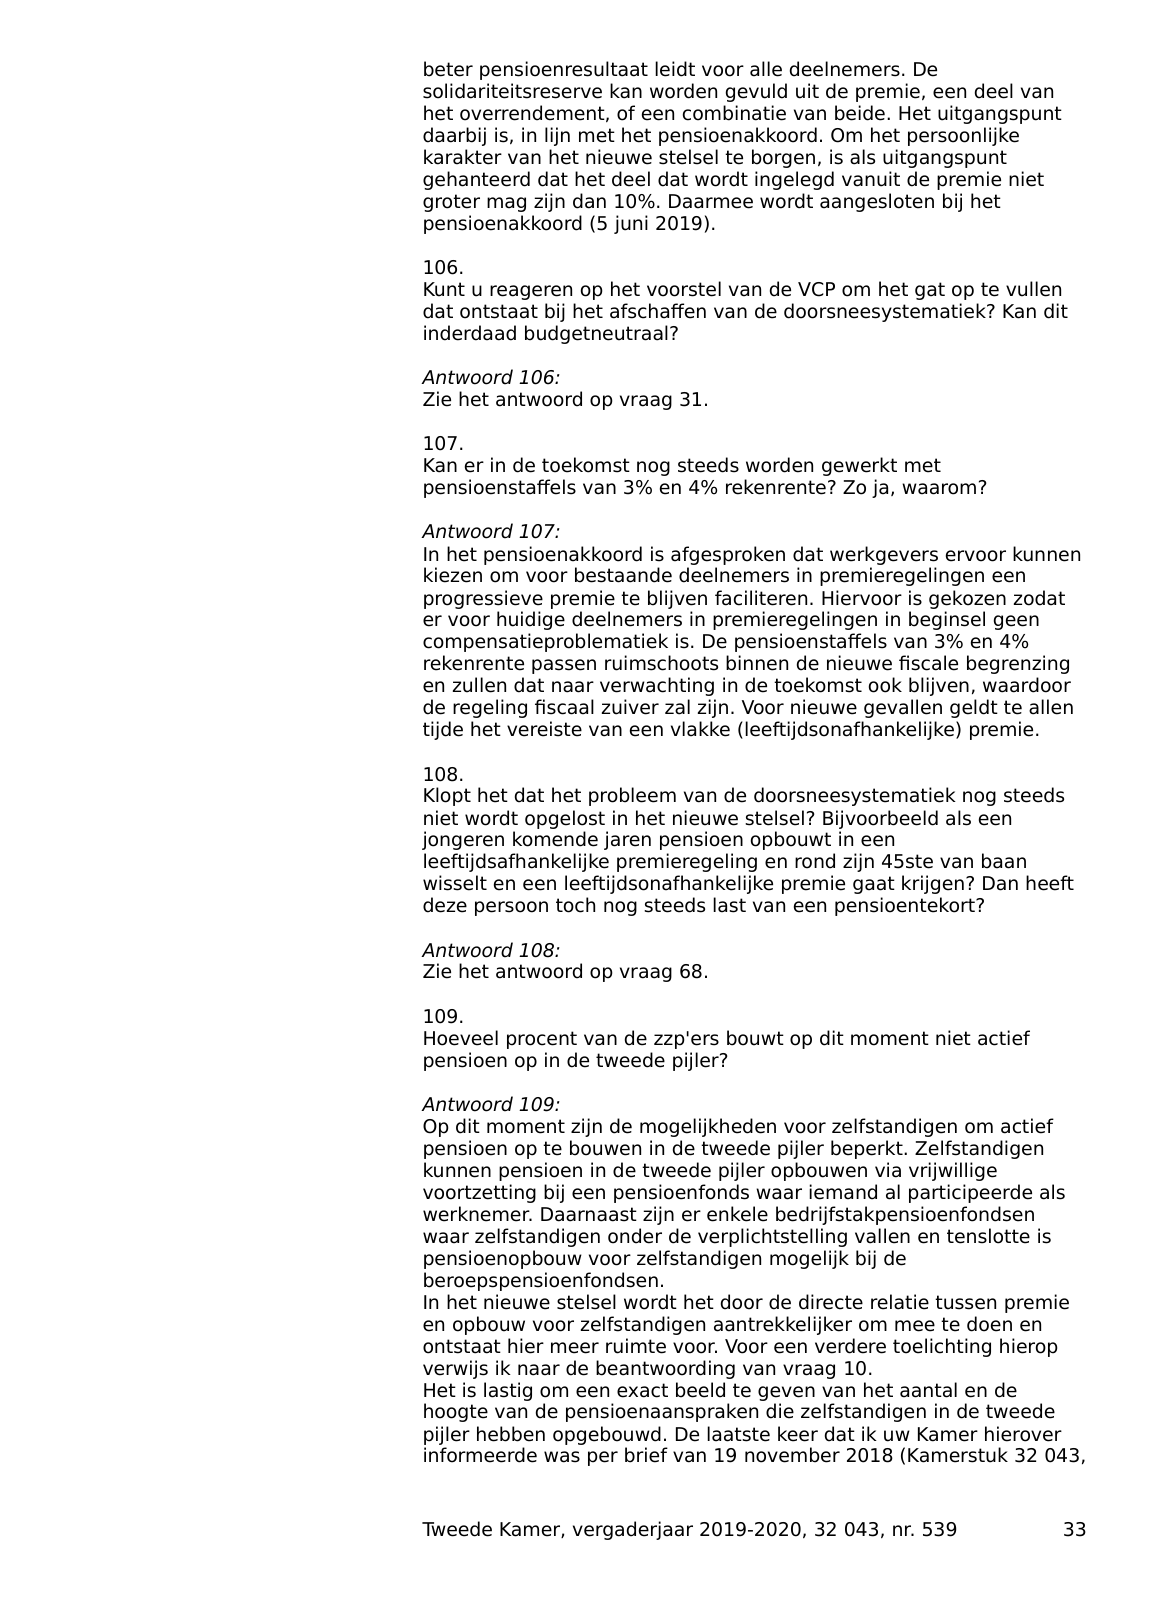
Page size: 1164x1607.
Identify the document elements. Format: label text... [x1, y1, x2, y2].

text Antwoord 108: [422, 939, 1087, 961]
text In het nieuwe stelsel wordt het door de directe relatie tussen premie en opbouw voor zelfstandigen aantrekkelijker om mee te doen en ontstaat hier meer ruimte voor. Voor een verdere toelichting hierop verwijs ik naar de beantwoording van vraag 10. [422, 1292, 1087, 1379]
text Zie het antwoord op vraag 68. [422, 961, 1087, 983]
text Op dit moment zijn de mogelijkheden voor zelfstandigen om actief pensioen op te bouwen in de tweede pijler beperkt. Zelfstandigen kunnen pensioen in de tweede pijler opbouwen via vrijwillige voortzetting bij een pensioenfonds waar iemand al participeerde als werknemer. Daarnaast zijn er enkele bedrijfstakpensioenfondsen waar zelfstandigen onder de verplichtstelling vallen en tenslotte is pensioenopbouw voor zelfstandigen mogelijk bij de beroepspensioenfondsen. [422, 1116, 1087, 1292]
text 107. [422, 433, 1087, 455]
text Het is lastig om een exact beeld te geven van het aantal en de hoogte van de pensioenaanspraken die zelfstandigen in de tweede pijler hebben opgebouwd. De laatste keer dat ik uw Kamer hierover informeerde was per brief van 19 november 2018 (Kamerstuk 32 043, [422, 1379, 1087, 1467]
text Antwoord 109: [422, 1094, 1087, 1116]
text Antwoord 107: [422, 521, 1087, 543]
text In het pensioenakkoord is afgesproken dat werkgevers ervoor kunnen kiezen om voor bestaande deelnemers in premieregelingen een progressieve premie te blijven faciliteren. Hiervoor is gekozen zodat er voor huidige deelnemers in premieregelingen in beginsel geen compensatieproblematiek is. De pensioenstaffels van 3% en 4% rekenrente passen ruimschoots binnen de nieuwe fiscale begrenzing en zullen dat naar verwachting in de toekomst ook blijven, waardoor de regeling fiscaal zuiver zal zijn. Voor nieuwe gevallen geldt te allen tijde het vereiste van een vlakke (leeftijdsonafhankelijke) premie. [422, 543, 1087, 741]
text Kunt u reageren op het voorstel van de VCP om het gat op te vullen dat ontstaat bij het afschaffen van de doorsneesystematiek? Kan dit inderdaad budgetneutraal? [422, 279, 1087, 345]
text Klopt het dat het probleem van de doorsneesystematiek nog steeds niet wordt opgelost in het nieuwe stelsel? Bijvoorbeeld als een jongeren komende jaren pensioen opbouwt in een leeftijdsafhankelijke premieregeling en rond zijn 45ste van baan wisselt en een leeftijdsonafhankelijke premie gaat krijgen? Dan heeft deze persoon toch nog steeds last van een pensioentekort? [422, 785, 1087, 917]
text Antwoord 106: [422, 367, 1087, 389]
text 109. [422, 1006, 1087, 1028]
text Zie het antwoord op vraag 31. [422, 389, 1087, 411]
text Hoeveel procent van de zzp'ers bouwt op dit moment niet actief pensioen op in de tweede pijler? [422, 1028, 1087, 1072]
text 108. [422, 763, 1087, 785]
text beter pensioenresultaat leidt voor alle deelnemers. De solidariteitsreserve kan worden gevuld uit de premie, een deel van het overrendement, of een combinatie van beide. Het uitgangspunt daarbij is, in lijn met het pensioenakkoord. Om het persoonlijke karakter van het nieuwe stelsel te borgen, is als uitgangspunt gehanteerd dat het deel dat wordt ingelegd vanuit de premie niet groter mag zijn dan 10%. Daarmee wordt aangesloten bij het pensioenakkoord (5 juni 2019). [422, 59, 1087, 235]
text 106. [422, 257, 1087, 279]
text Kan er in de toekomst nog steeds worden gewerkt met pensioenstaffels van 3% en 4% rekenrente? Zo ja, waarom? [422, 455, 1087, 499]
